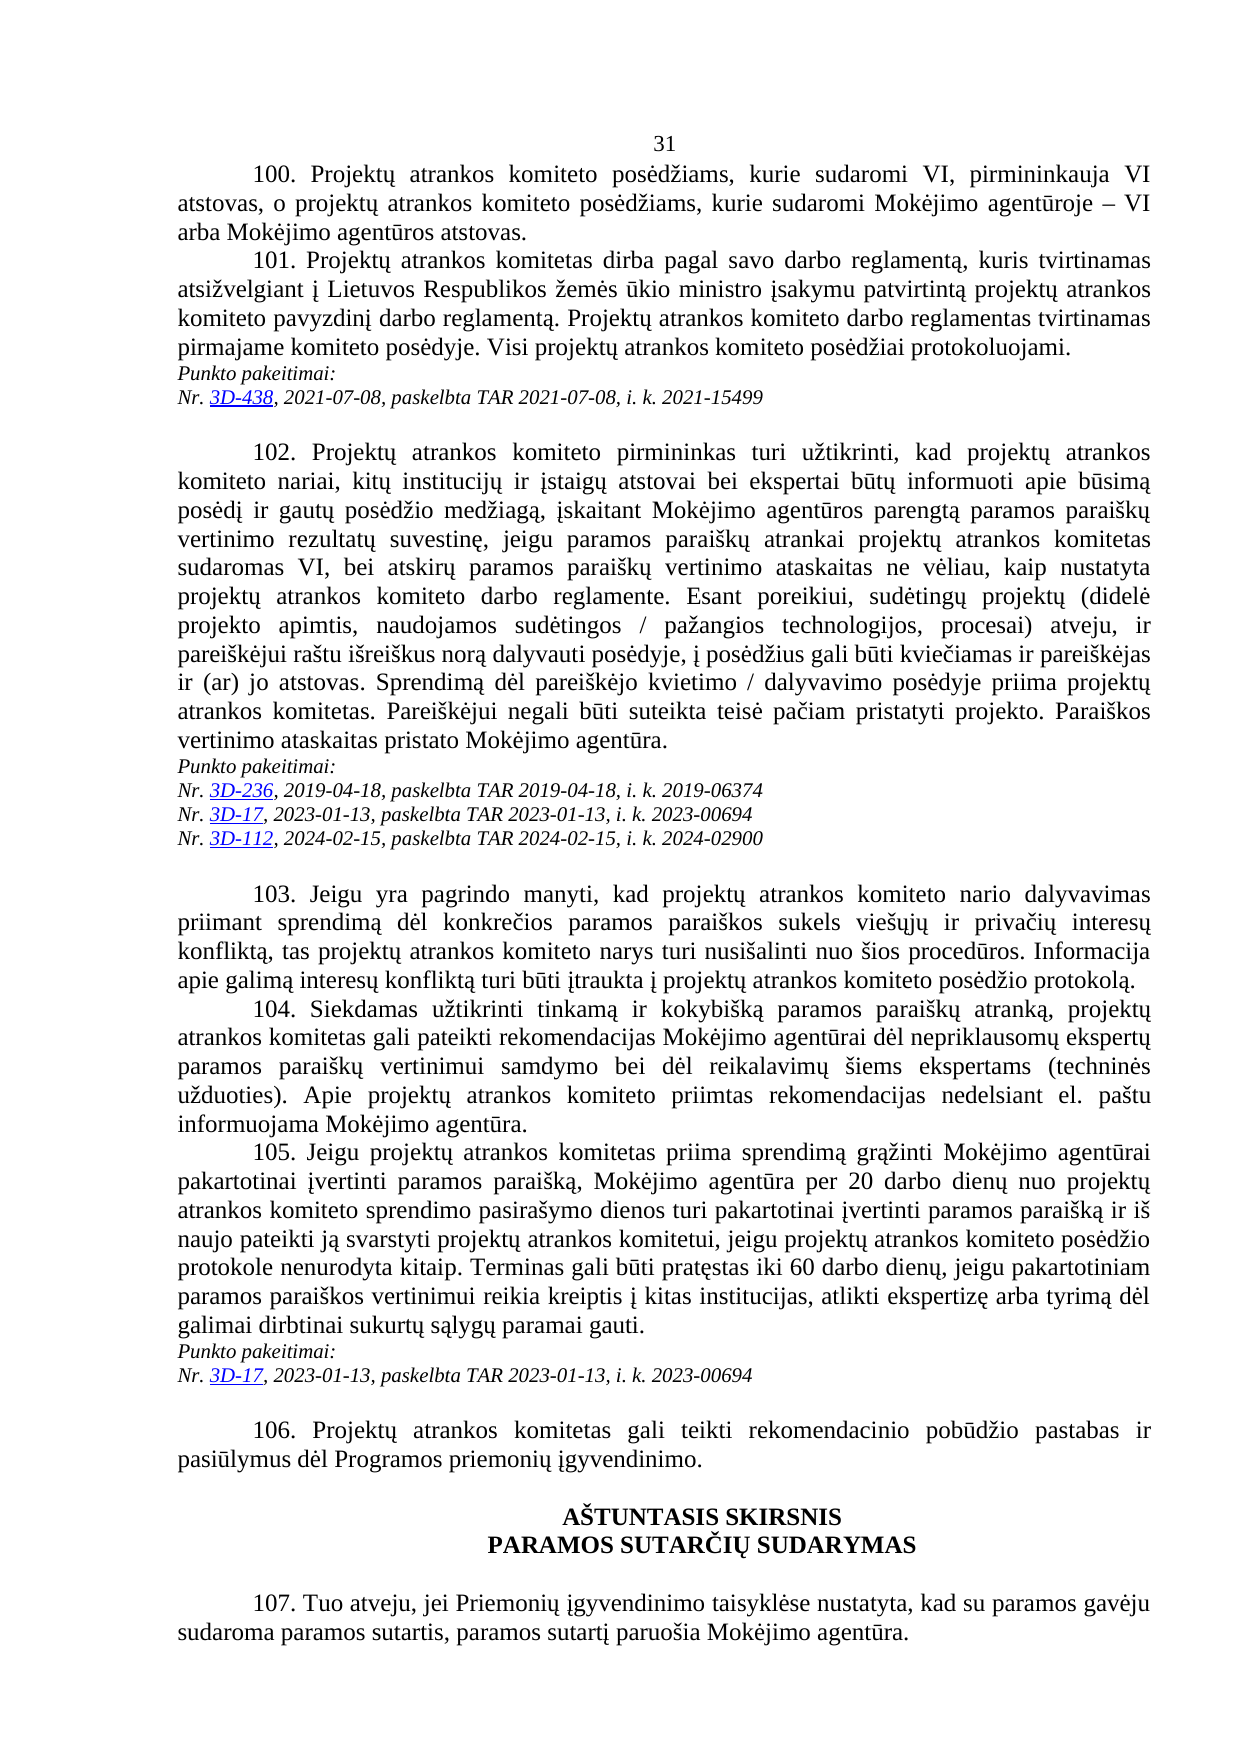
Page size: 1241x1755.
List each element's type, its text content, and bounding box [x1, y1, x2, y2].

text Nr. 3D-112, 2024-02-15, paskelbta TAR 2024-02-15, i. k. 2024-02900 [177, 826, 1152, 850]
text 102. Projektų atrankos komiteto pirmininkas turi užtikrinti, kad projektų atrankos komiteto nariai, kitų institucijų ir įstaigų atstovai bei ekspertai būtų informuoti apie būsimą posėdį ir gautų posėdžio medžiagą, įskaitant Mokėjimo agentūros parengtą paramos paraiškų vertinimo rezultatų suvestinę, jeigu paramos paraiškų atrankai projektų atrankos komitetas sudaromas VI, bei atskirų paramos paraiškų vertinimo ataskaitas ne vėliau, kaip nustatyta projektų atrankos komiteto darbo reglamente. Esant poreikiui, sudėtingų projektų (didelė projekto apimtis, naudojamos sudėtingos / pažangios technologijos, procesai) atveju, ir pareiškėjui raštu išreiškus norą dalyvauti posėdyje, į posėdžius gali būti kviečiamas ir pareiškėjas ir (ar) jo atstovas. Sprendimą dėl pareiškėjo kvietimo / dalyvavimo posėdyje priima projektų atrankos komitetas. Pareiškėjui negali būti suteikta teisė pačiam pristatyti projekto. Paraiškos vertinimo ataskaitas pristato Mokėjimo agentūra. [177, 437, 1152, 754]
text 106. Projektų atrankos komitetas gali teikti rekomendacinio pobūdžio pastabas ir pasiūlymus dėl Programos priemonių įgyvendinimo. [177, 1416, 1152, 1473]
text Punkto pakeitimai: [177, 754, 1152, 778]
text 103. Jeigu yra pagrindo manyti, kad projektų atrankos komiteto nario dalyvavimas priimant sprendimą dėl konkrečios paramos paraiškos sukels viešųjų ir privačių interesų konfliktą, tas projektų atrankos komiteto narys turi nusišalinti nuo šios procedūros. Informacija apie galimą interesų konfliktą turi būti įtraukta į projektų atrankos komiteto posėdžio protokolą. [177, 879, 1152, 994]
text 107. Tuo atveju, jei Priemonių įgyvendinimo taisyklėse nustatyta, kad su paramos gavėju sudaroma paramos sutartis, paramos sutartį paruošia Mokėjimo agentūra. [177, 1588, 1152, 1646]
text Nr. 3D-17, 2023-01-13, paskelbta TAR 2023-01-13, i. k. 2023-00694 [177, 802, 1152, 826]
text 105. Jeigu projektų atrankos komitetas priima sprendimą grąžinti Mokėjimo agentūrai pakartotinai įvertinti paramos paraišką, Mokėjimo agentūra per 20 darbo dienų nuo projektų atrankos komiteto sprendimo pasirašymo dienos turi pakartotinai įvertinti paramos paraišką ir iš naujo pateikti ją svarstyti projektų atrankos komitetui, jeigu projektų atrankos komiteto posėdžio protokole nenurodyta kitaip. Terminas gali būti pratęstas iki 60 darbo dienų, jeigu pakartotiniam paramos paraiškos vertinimui reikia kreiptis į kitas institucijas, atlikti ekspertizę arba tyrimą dėl galimai dirbtinai sukurtų sąlygų paramai gauti. [177, 1137, 1152, 1339]
text Punkto pakeitimai: [177, 1339, 1152, 1363]
text Nr. 3D-438, 2021-07-08, paskelbta TAR 2021-07-08, i. k. 2021-15499 [177, 385, 1152, 409]
text Nr. 3D-17, 2023-01-13, paskelbta TAR 2023-01-13, i. k. 2023-00694 [177, 1363, 1152, 1387]
text 101. Projektų atrankos komitetas dirba pagal savo darbo reglamentą, kuris tvirtinamas atsižvelgiant į Lietuvos Respublikos žemės ūkio ministro įsakymu patvirtintą projektų atrankos komiteto pavyzdinį darbo reglamentą. Projektų atrankos komiteto darbo reglamentas tvirtinamas pirmajame komiteto posėdyje. Visi projektų atrankos komiteto posėdžiai protokoluojami. [177, 246, 1152, 361]
text AŠTUNTASIS SKIRSNIS [177, 1502, 1152, 1531]
text Punkto pakeitimai: [177, 361, 1152, 385]
text 100. Projektų atrankos komiteto posėdžiams, kurie sudaromi VI, pirmininkauja VI atstovas, o projektų atrankos komiteto posėdžiams, kurie sudaromi Mokėjimo agentūroje – VI arba Mokėjimo agentūros atstovas. [177, 159, 1152, 246]
text Nr. 3D-236, 2019-04-18, paskelbta TAR 2019-04-18, i. k. 2019-06374 [177, 778, 1152, 802]
text PARAMOS SUTARČIŲ SUDARYMAS [177, 1531, 1152, 1559]
text 104. Siekdamas užtikrinti tinkamą ir kokybišką paramos paraiškų atranką, projektų atrankos komitetas gali pateikti rekomendacijas Mokėjimo agentūrai dėl nepriklausomų ekspertų paramos paraiškų vertinimui samdymo bei dėl reikalavimų šiems ekspertams (techninės užduoties). Apie projektų atrankos komiteto priimtas rekomendacijas nedelsiant el. paštu informuojama Mokėjimo agentūra. [177, 994, 1152, 1137]
